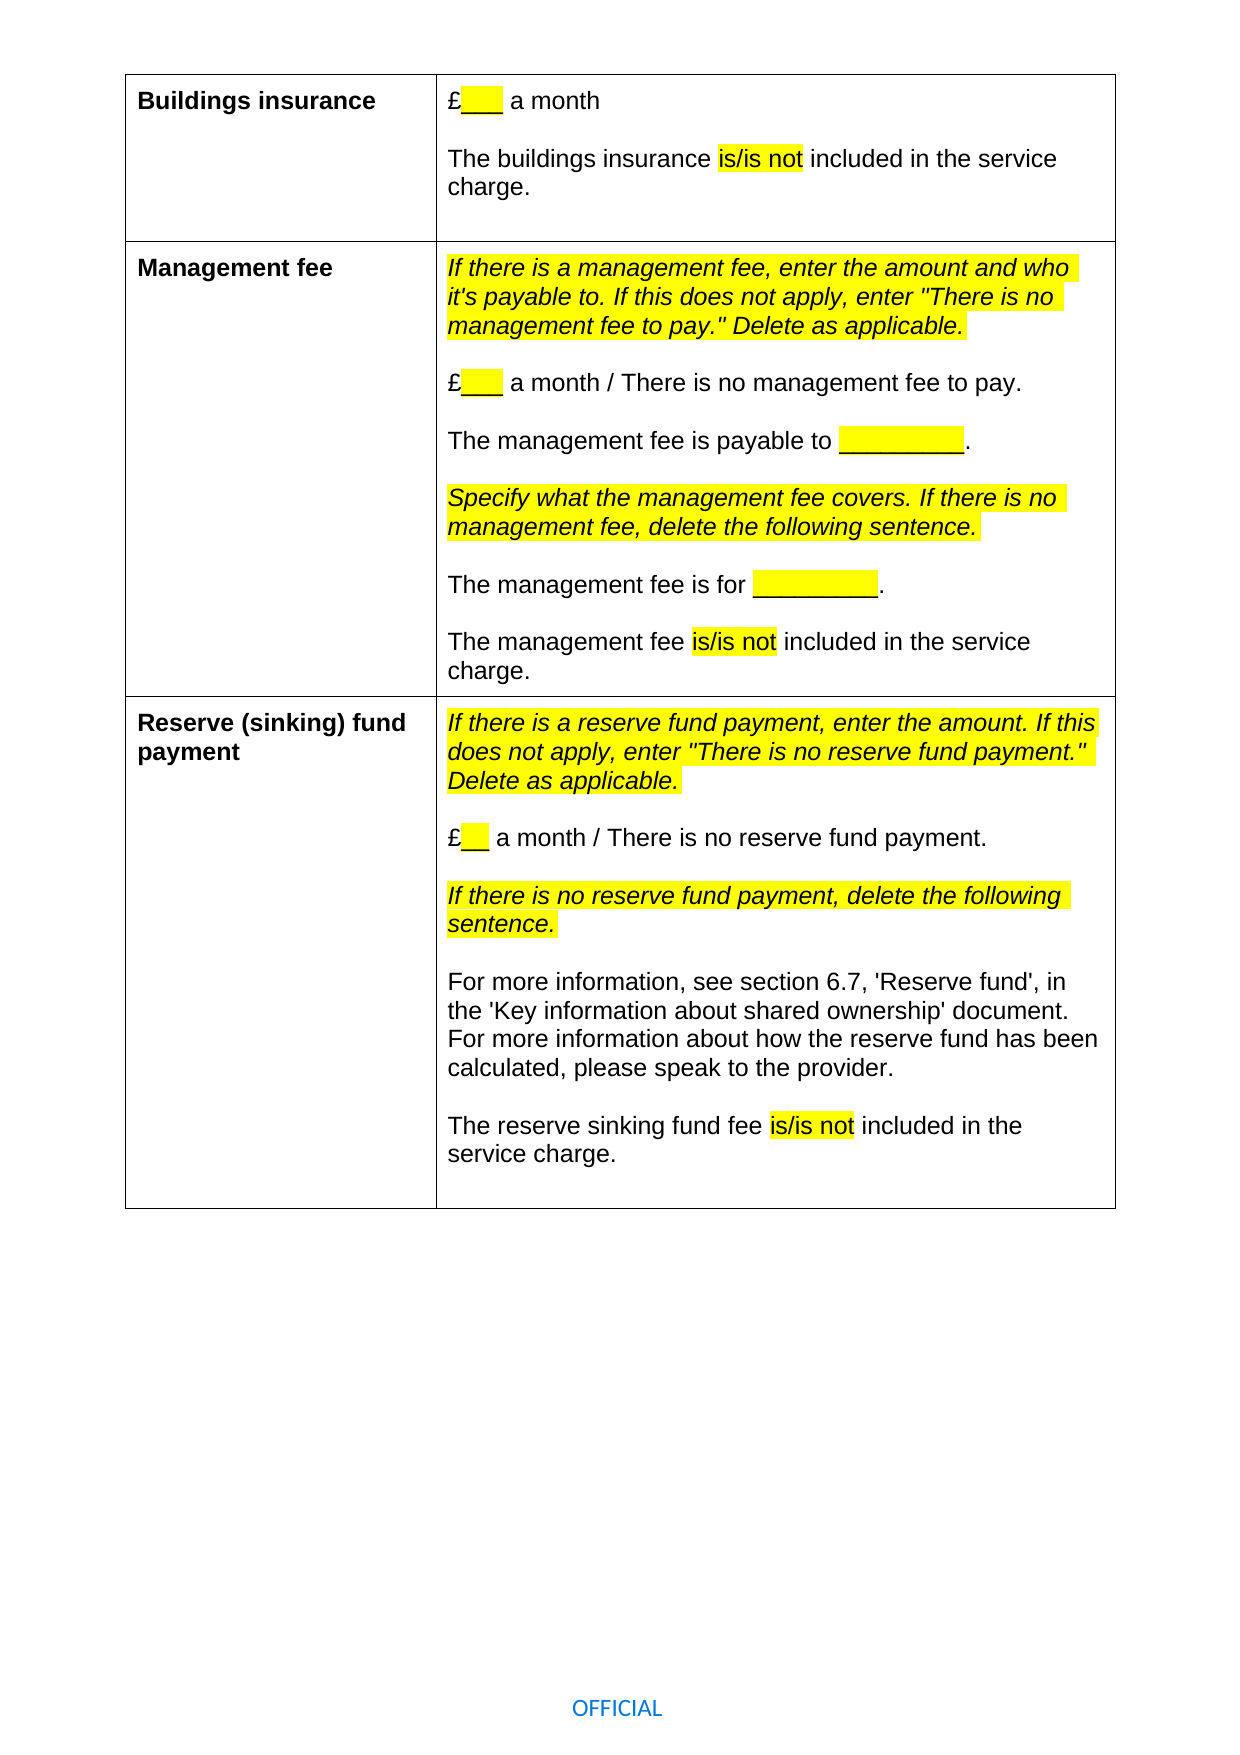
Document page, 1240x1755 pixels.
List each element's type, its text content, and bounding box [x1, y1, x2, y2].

table_cell £___ a month The buildings insurance is/is not included in the service charge. [437, 75, 1115, 241]
table_cell Buildings insurance [126, 75, 436, 241]
table_cell If there is a management fee, enter the amount and who it's payable to. If this does not apply, enter "There is no management fee to pay." Delete as applicable. £___ a month / There is no management fee to pay. The management fee is payable to _________. Specify what the management fee covers. If there is no management fee, delete the following sentence. The management fee is for _________. The management fee is/is not included in the service charge. [437, 242, 1115, 696]
table_cell Reserve (sinking) fund payment [126, 697, 436, 1208]
table_cell If there is a reserve fund payment, enter the amount. If this does not apply, enter "There is no reserve fund payment." Delete as applicable. £__ a month / There is no reserve fund payment. If there is no reserve fund payment, delete the following sentence. For more information, see section 6.7, 'Reserve fund', in the 'Key information about shared ownership' document. For more information about how the reserve fund has been calculated, please speak to the provider. The reserve sinking fund fee is/is not included in the service charge. [437, 697, 1115, 1208]
table_cell Management fee [126, 242, 436, 696]
